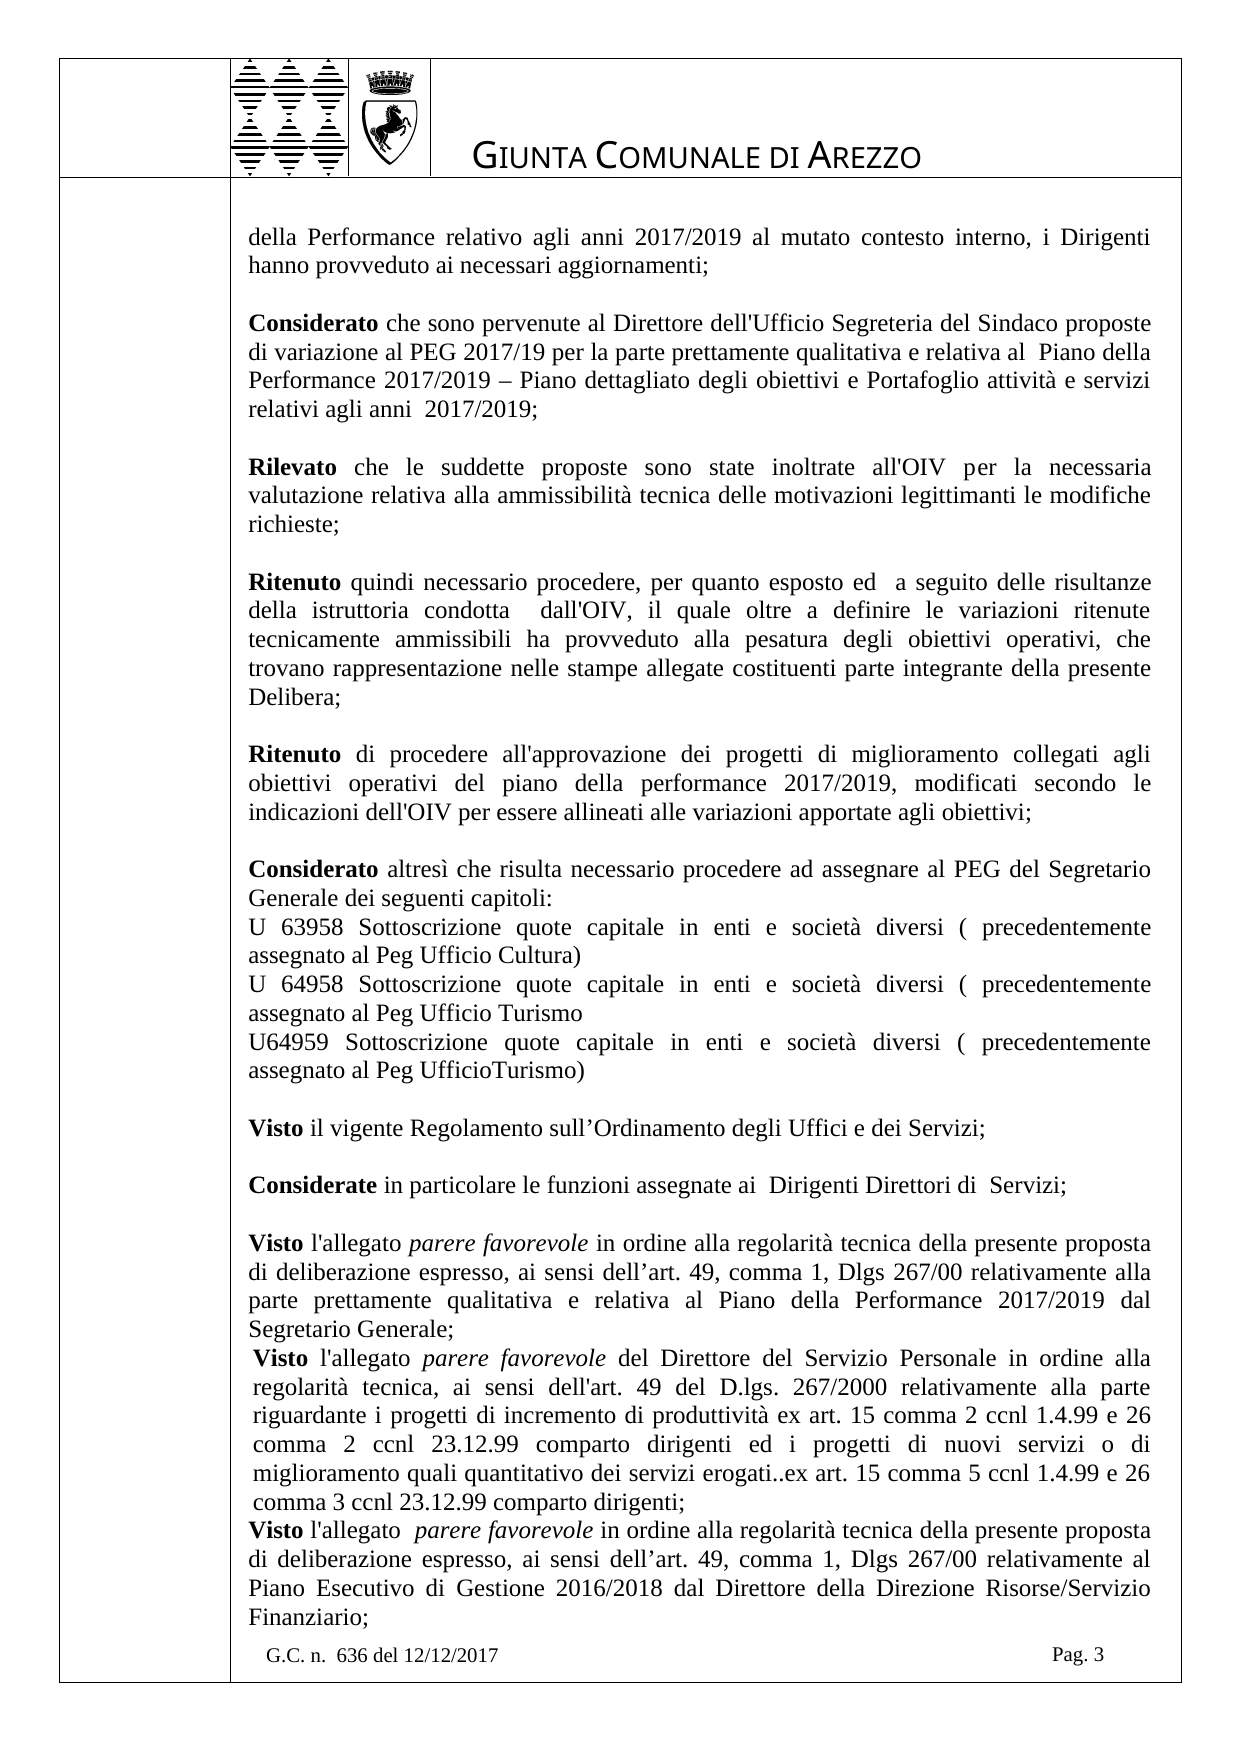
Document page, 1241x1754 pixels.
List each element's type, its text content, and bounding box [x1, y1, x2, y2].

text U 64958 Sottoscrizione quote capitale in enti e società diversi ( precedentemente assegnato al Peg Ufficio Turismo [248, 969, 1152, 1027]
text Visto l'allegato parere favorevole in ordine alla regolarità tecnica della presente proposta di deliberazione espresso, ai sensi dell’art. 49, comma 1, Dlgs 267/00 relativamente al Piano Esecutivo di Gestione 2016/2018 dal Direttore della Direzione Risorse/Servizio Finanziario; [248, 1515, 1152, 1630]
text Visto il vigente Regolamento sull’Ordinamento degli Uffici e dei Servizi; [248, 1113, 1152, 1142]
text Visto l'allegato parere favorevole in ordine alla regolarità tecnica della presente proposta di deliberazione espresso, ai sensi dell’art. 49, comma 1, Dlgs 267/00 relativamente alla parte prettamente qualitativa e relativa al Piano della Performance 2017/2019 dal Segretario Generale; [248, 1228, 1152, 1343]
text Considerato altresì che risulta necessario procedere ad assegnare al PEG del Segretario Generale dei seguenti capitoli: [248, 854, 1152, 912]
picture [361, 70, 418, 165]
text U 63958 Sottoscrizione quote capitale in enti e società diversi ( precedentemente assegnato al Peg Ufficio Cultura) [248, 912, 1152, 969]
text Considerato che sono pervenute al Direttore dell'Ufficio Segreteria del Sindaco proposte di variazione al PEG 2017/19 per la parte prettamente qualitativa e relativa al Piano della Performance 2017/2019 – Piano dettagliato degli obiettivi e Portafoglio attività e servizi relativi agli anni 2017/2019; [248, 308, 1152, 423]
text Rilevato che le suddette proposte sono state inoltrate all'OIV per la necessaria valutazione relativa alla ammissibilità tecnica delle motivazioni legittimanti le modifiche richieste; [248, 452, 1152, 538]
text Ritenuto di procedere all'approvazione dei progetti di miglioramento collegati agli obiettivi operativi del piano della performance 2017/2019, modificati secondo le indicazioni dell'OIV per essere allineati alle variazioni apportate agli obiettivi; [248, 739, 1152, 825]
text U64959 Sottoscrizione quote capitale in enti e società diversi ( precedentemente assegnato al Peg UfficioTurismo) [248, 1027, 1152, 1084]
text Considerate in particolare le funzioni assegnate ai Dirigenti Direttori di Servizi; [248, 1170, 1152, 1199]
text Ritenuto quindi necessario procedere, per quanto esposto ed a seguito delle risultanze della istruttoria condotta dall'OIV, il quale oltre a definire le variazioni ritenute tecnicamente ammissibili ha provveduto alla pesatura degli obiettivi operativi, che trovano rappresentazione nelle stampe allegate costituenti parte integrante della presente Delibera; [248, 567, 1152, 710]
text Visto l'allegato parere favorevole del Direttore del Servizio Personale in ordine alla regolarità tecnica, ai sensi dell'art. 49 del D.lgs. 267/2000 relativamente alla parte riguardante i progetti di incremento di produttività ex art. 15 comma 2 ccnl 1.4.99 e 26 comma 2 ccnl 23.12.99 comparto dirigenti ed i progetti di nuovi servizi o di miglioramento quali quantitativo dei servizi erogati..ex art. 15 comma 5 ccnl 1.4.99 e 26 comma 3 ccnl 23.12.99 comparto dirigenti; [253, 1343, 1152, 1515]
text della Performance relativo agli anni 2017/2019 al mutato contesto interno, i Dirigenti hanno provveduto ai necessari aggiornamenti; [248, 222, 1152, 279]
